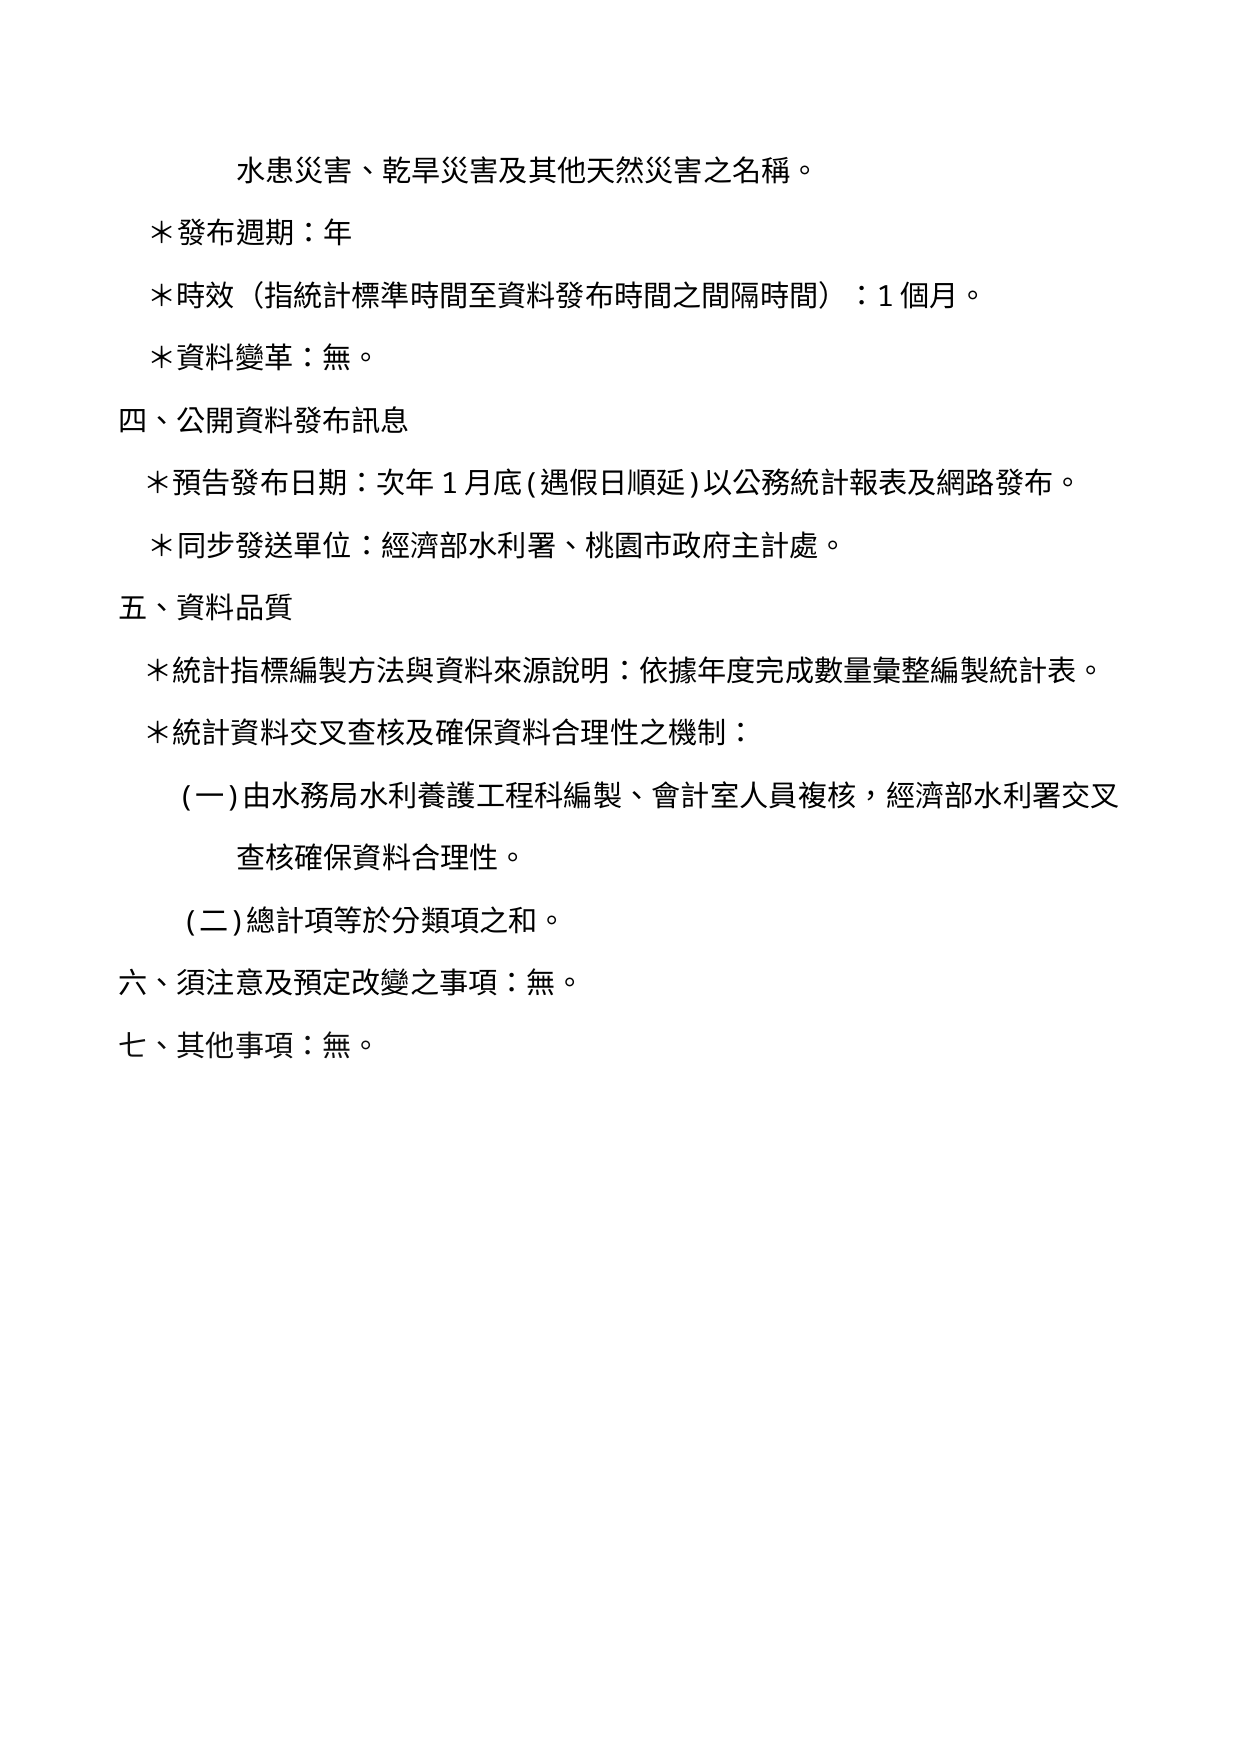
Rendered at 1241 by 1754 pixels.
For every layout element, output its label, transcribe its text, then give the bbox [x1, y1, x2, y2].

text ＊同步發送單位：經濟部水利署、桃園市政府主計處。 [133, 502, 1122, 564]
text ＊資料變革：無。 [118, 314, 1122, 377]
list 發布週期：年 [148, 189, 1122, 252]
text 四、公開資料發布訊息 [118, 377, 1122, 439]
text 七、其他事項：無。 [118, 1002, 1122, 1064]
text 五、資料品質 [118, 564, 1122, 627]
text ＊統計指標編製方法與資料來源說明：依據年度完成數量彙整編製統計表。 [143, 627, 1122, 689]
text 六、須注意及預定改變之事項：無。 [118, 939, 1122, 1002]
text ＊時效（指統計標準時間至資料發布時間之間隔時間）：1個月。 [118, 252, 1122, 314]
text (一)由水務局水利養護工程科編製、會計室人員複核，經濟部水利署交叉查核確保資料合理性。 [177, 752, 1122, 877]
text (二)總計項等於分類項之和。 [177, 877, 1122, 939]
text ＊統計資料交叉查核及確保資料合理性之機制： [143, 689, 1122, 752]
text ＊預告發布日期：次年1月底(遇假日順延)以公務統計報表及網路發布。 [143, 439, 1122, 502]
text 水患災害、乾旱災害及其他天然災害之名稱。 [236, 127, 1122, 189]
